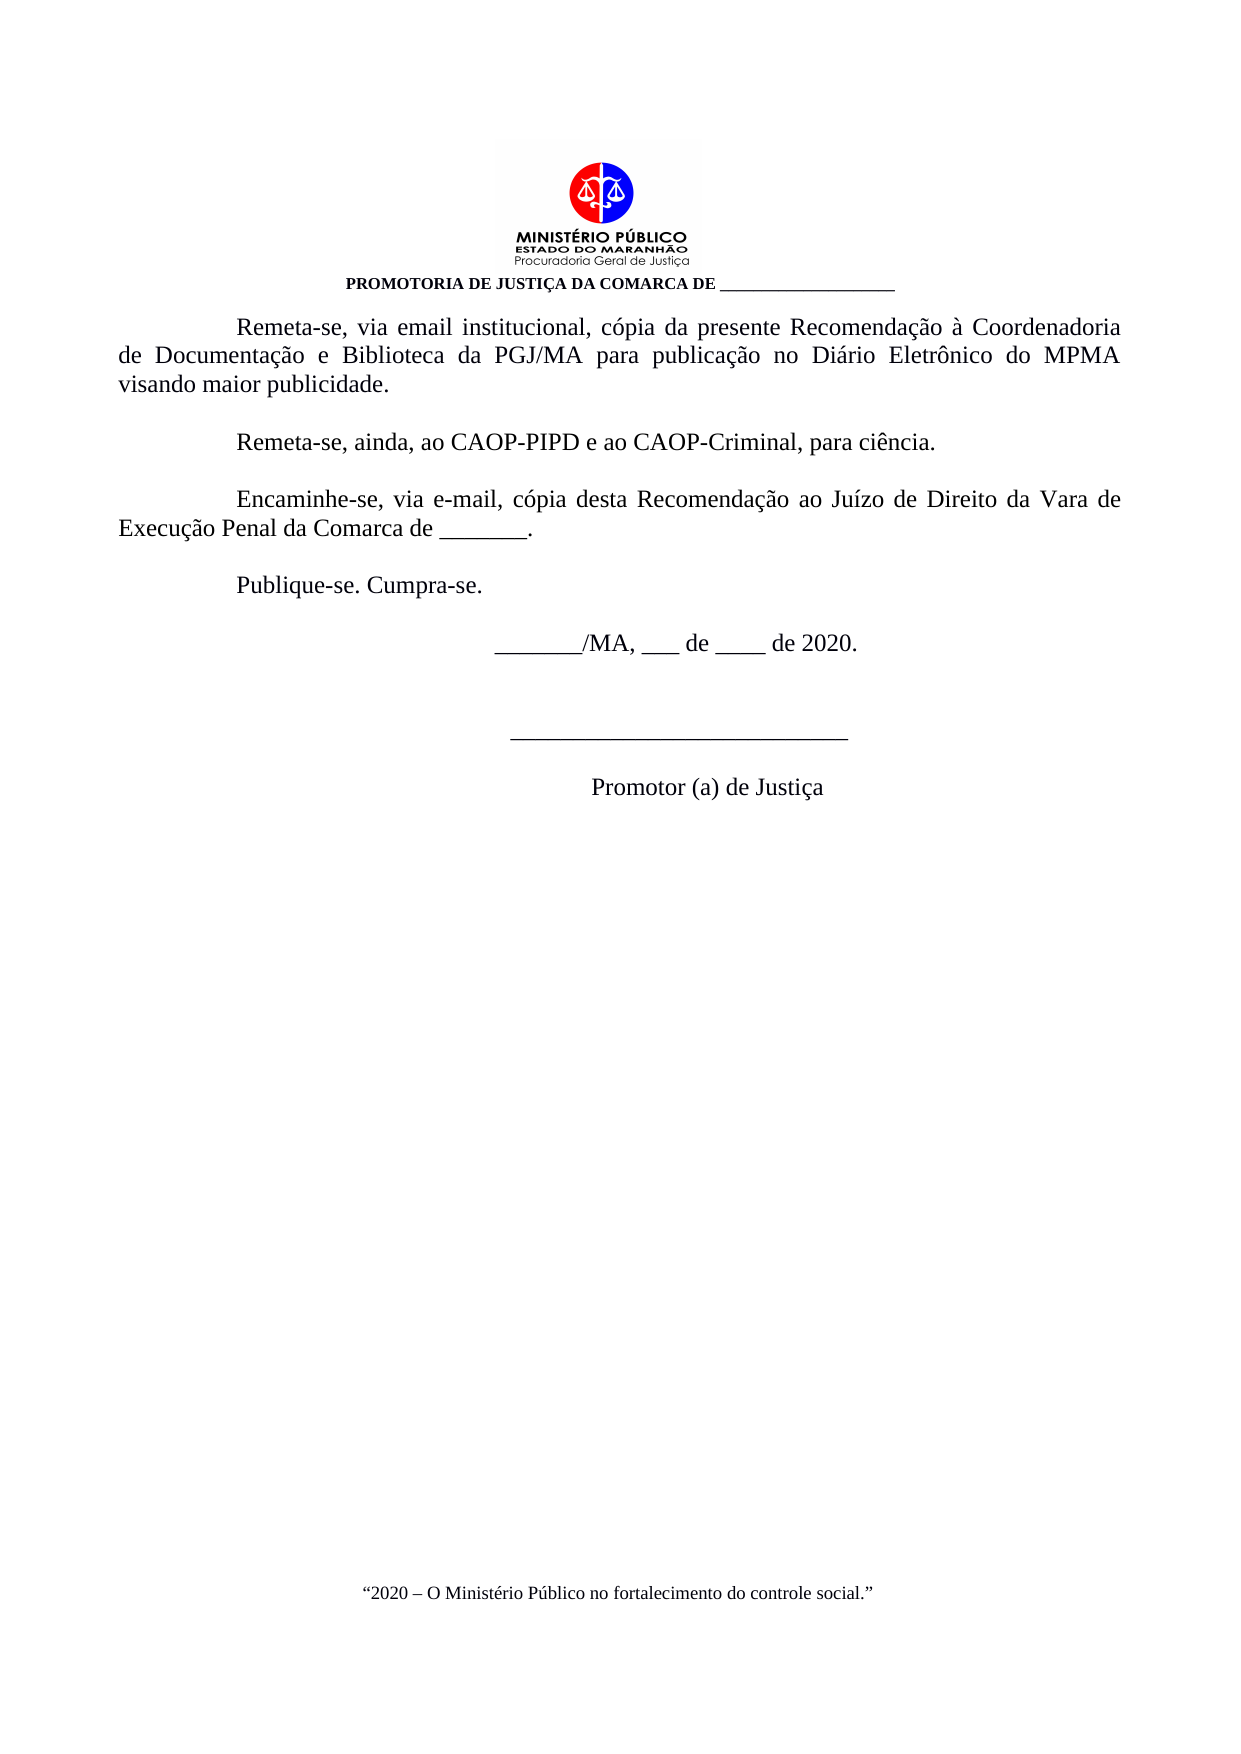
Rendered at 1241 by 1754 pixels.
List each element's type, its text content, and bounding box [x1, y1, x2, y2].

text Remeta-se, via email institucional, cópia da presente Recomendação à Coordenadoria de Documentação e Biblioteca da PGJ/MA para publicação no Diário Eletrônico do MPMA visando maior publicidade. [118, 312, 1122, 398]
text Encaminhe-se, via e-mail, cópia desta Recomendação ao Juízo de Direito da Vara de Execução Penal da Comarca de _______. [118, 484, 1122, 542]
picture [495, 139, 702, 274]
text ___________________________ [118, 714, 1122, 743]
text Remeta-se, ainda, ao CAOP-PIPD e ao CAOP-Criminal, para ciência. [118, 427, 1122, 456]
text _______/MA, ___ de ____ de 2020. [118, 628, 1122, 657]
text Publique-se. Cumpra-se. [118, 571, 1122, 599]
text Promotor (a) de Justiça [118, 772, 1122, 801]
